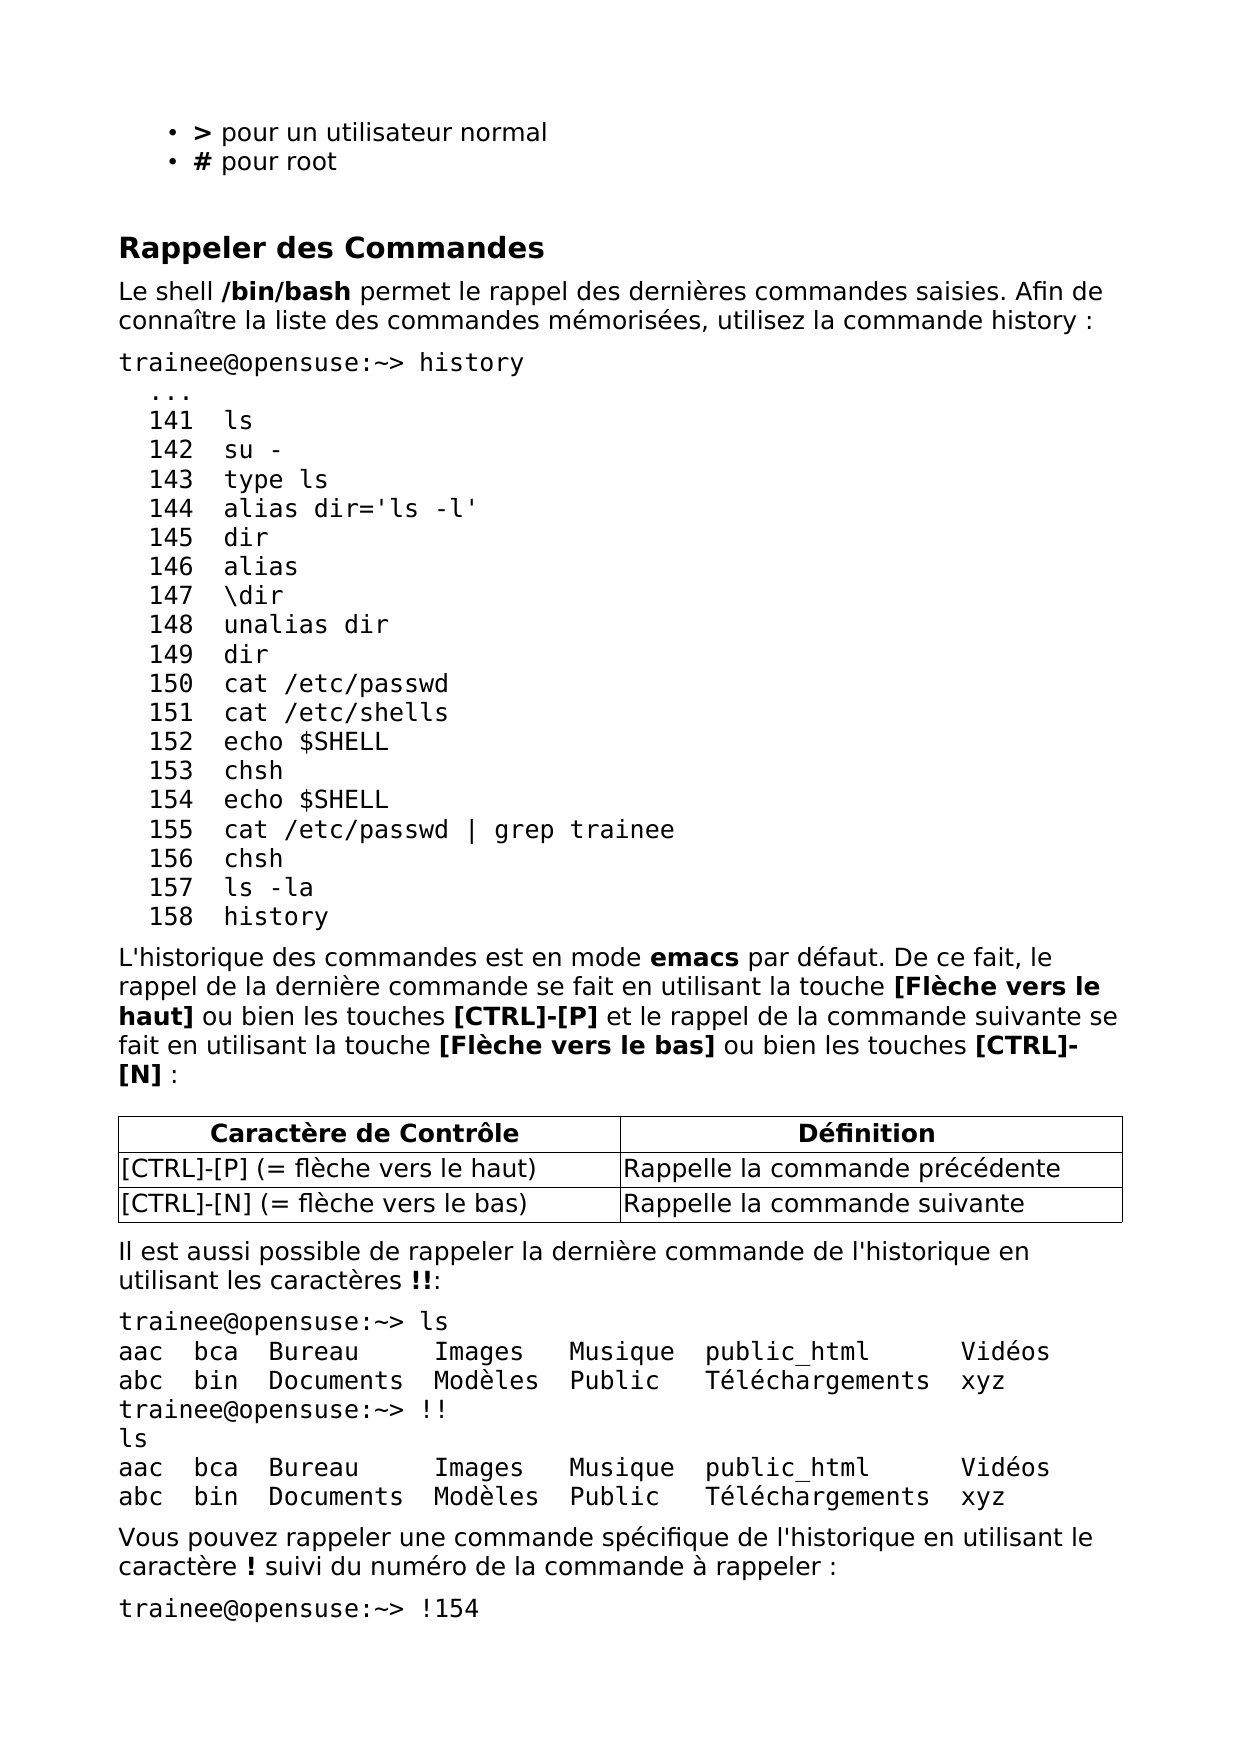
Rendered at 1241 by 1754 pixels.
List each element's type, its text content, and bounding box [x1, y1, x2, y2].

list > pour un utilisateur normal [177, 118, 1122, 147]
text trainee@opensuse:~> ls aac bca Bureau Images Musique public_html Vidéos abc bin Documents Modèles Public Téléchargements xyz trainee@opensuse:~> !! ls aac bca Bureau Images Musique public_html Vidéos abc bin Documents Modèles Public Téléchargements xyz [118, 1307, 1122, 1512]
text Le shell /bin/bash permet le rappel des dernières commandes saisies. Afin de connaître la liste des commandes mémorisées, utilisez la commande history : [118, 277, 1122, 336]
table_header Caractère de Contrôle [119, 1117, 620, 1152]
text Vous pouvez rappeler une commande spécifique de l'historique en utilisant le caractère ! suivi du numéro de la commande à rappeler : [118, 1523, 1122, 1582]
text trainee@opensuse:~> history ... 141 ls 142 su - 143 type ls 144 alias dir='ls -l' 145 dir 146 alias 147 \dir 148 unalias dir 149 dir 150 cat /etc/passwd 151 cat /etc/shells 152 echo $SHELL 153 chsh 154 echo $SHELL 155 cat /etc/passwd | grep trainee 156 chsh 157 ls -la 158 history [118, 348, 1122, 932]
table_cell Rappelle la commande suivante [621, 1188, 1122, 1222]
table_cell [CTRL]-[P] (= flèche vers le haut) [119, 1153, 620, 1187]
table_cell Rappelle la commande précédente [621, 1153, 1122, 1187]
table_cell [CTRL]-[N] (= flèche vers le bas) [119, 1188, 620, 1222]
list # pour root [177, 147, 1122, 176]
subtitle Rappeler des Commandes [118, 231, 1122, 265]
text Il est aussi possible de rappeler la dernière commande de l'historique en utilisant les caractères !!: [118, 1237, 1122, 1295]
text trainee@opensuse:~> !154 [118, 1594, 1122, 1623]
text L'historique des commandes est en mode emacs par défaut. De ce fait, le rappel de la dernière commande se fait en utilisant la touche [Flèche vers le haut] ou bien les touches [CTRL]-[P] et le rappel de la commande suivante se fait en utilisant la touche [Flèche vers le bas] ou bien les touches [CTRL]-[N] : [118, 943, 1122, 1089]
table_header Définition [621, 1117, 1122, 1152]
